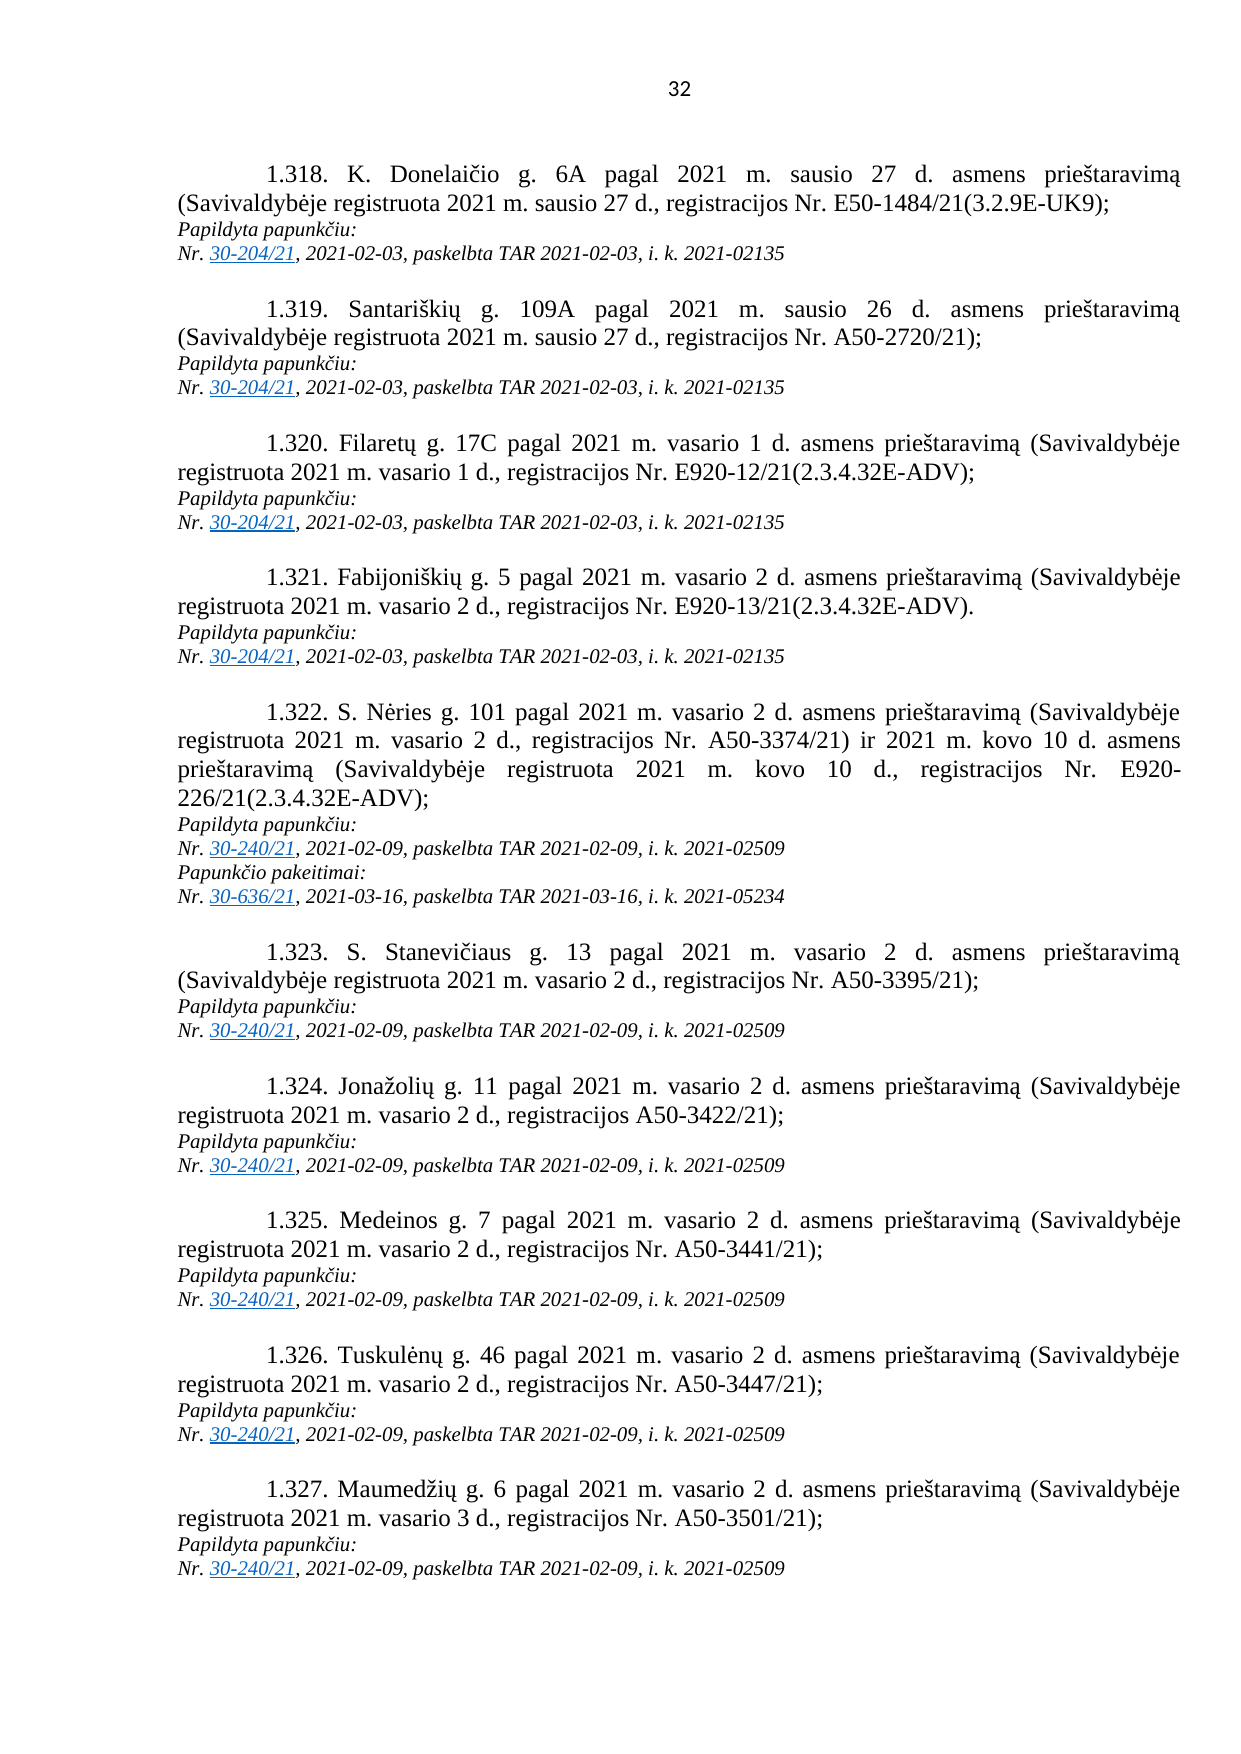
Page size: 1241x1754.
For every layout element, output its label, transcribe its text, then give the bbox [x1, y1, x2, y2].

text Nr. 30-204/21, 2021-02-03, paskelbta TAR 2021-02-03, i. k. 2021-02135 [177, 644, 1181, 668]
text Nr. 30-240/21, 2021-02-09, paskelbta TAR 2021-02-09, i. k. 2021-02509 [177, 1018, 1181, 1042]
text Nr. 30-204/21, 2021-02-03, paskelbta TAR 2021-02-03, i. k. 2021-02135 [177, 375, 1181, 399]
text 1.326. Tuskulėnų g. 46 pagal 2021 m. vasario 2 d. asmens prieštaravimą (Savivaldybėje registruota 2021 m. vasario 2 d., registracijos Nr. A50-3447/21); [177, 1340, 1181, 1397]
text Papildyta papunkčiu: [177, 620, 1181, 644]
text Nr. 30-240/21, 2021-02-09, paskelbta TAR 2021-02-09, i. k. 2021-02509 [177, 1556, 1181, 1580]
text Nr. 30-204/21, 2021-02-03, paskelbta TAR 2021-02-03, i. k. 2021-02135 [177, 510, 1181, 534]
text Nr. 30-636/21, 2021-03-16, paskelbta TAR 2021-03-16, i. k. 2021-05234 [177, 884, 1181, 908]
text Papildyta papunkčiu: [177, 1397, 1181, 1422]
text 1.319. Santariškių g. 109A pagal 2021 m. sausio 26 d. asmens prieštaravimą (Savivaldybėje registruota 2021 m. sausio 27 d., registracijos Nr. A50-2720/21); [177, 294, 1181, 351]
text Papildyta papunkčiu: [177, 1263, 1181, 1287]
text 1.324. Jonažolių g. 11 pagal 2021 m. vasario 2 d. asmens prieštaravimą (Savivaldybėje registruota 2021 m. vasario 2 d., registracijos A50-3422/21); [177, 1071, 1181, 1129]
text Papildyta papunkčiu: [177, 217, 1181, 241]
text Papildyta papunkčiu: [177, 351, 1181, 375]
text Papildyta papunkčiu: [177, 486, 1181, 510]
text 1.320. Filaretų g. 17C pagal 2021 m. vasario 1 d. asmens prieštaravimą (Savivaldybėje registruota 2021 m. vasario 1 d., registracijos Nr. E920-12/21(2.3.4.32E-ADV); [177, 428, 1181, 486]
text 1.323. S. Stanevičiaus g. 13 pagal 2021 m. vasario 2 d. asmens prieštaravimą (Savivaldybėje registruota 2021 m. vasario 2 d., registracijos Nr. A50-3395/21); [177, 937, 1181, 994]
text Nr. 30-240/21, 2021-02-09, paskelbta TAR 2021-02-09, i. k. 2021-02509 [177, 1287, 1181, 1311]
text 1.322. S. Nėries g. 101 pagal 2021 m. vasario 2 d. asmens prieštaravimą (Savivaldybėje registruota 2021 m. vasario 2 d., registracijos Nr. A50-3374/21) ir 2021 m. kovo 10 d. asmens prieštaravimą (Savivaldybėje registruota 2021 m. kovo 10 d., registracijos Nr. E920-226/21(2.3.4.32E-ADV); [177, 697, 1181, 812]
text Nr. 30-240/21, 2021-02-09, paskelbta TAR 2021-02-09, i. k. 2021-02509 [177, 1422, 1181, 1446]
text Papildyta papunkčiu: [177, 1129, 1181, 1153]
text Papildyta papunkčiu: [177, 812, 1181, 836]
text 1.325. Medeinos g. 7 pagal 2021 m. vasario 2 d. asmens prieštaravimą (Savivaldybėje registruota 2021 m. vasario 2 d., registracijos Nr. A50-3441/21); [177, 1206, 1181, 1263]
text Papildyta papunkčiu: [177, 994, 1181, 1018]
text Papunkčio pakeitimai: [177, 860, 1181, 884]
text 1.318. K. Donelaičio g. 6A pagal 2021 m. sausio 27 d. asmens prieštaravimą (Savivaldybėje registruota 2021 m. sausio 27 d., registracijos Nr. E50-1484/21(3.2.9E-UK9); [177, 159, 1181, 217]
text Nr. 30-204/21, 2021-02-03, paskelbta TAR 2021-02-03, i. k. 2021-02135 [177, 241, 1181, 265]
text Nr. 30-240/21, 2021-02-09, paskelbta TAR 2021-02-09, i. k. 2021-02509 [177, 1153, 1181, 1177]
text Papildyta papunkčiu: [177, 1532, 1181, 1556]
text 1.321. Fabijoniškių g. 5 pagal 2021 m. vasario 2 d. asmens prieštaravimą (Savivaldybėje registruota 2021 m. vasario 2 d., registracijos Nr. E920-13/21(2.3.4.32E-ADV). [177, 562, 1181, 620]
text 1.327. Maumedžių g. 6 pagal 2021 m. vasario 2 d. asmens prieštaravimą (Savivaldybėje registruota 2021 m. vasario 3 d., registracijos Nr. A50-3501/21); [177, 1474, 1181, 1532]
text Nr. 30-240/21, 2021-02-09, paskelbta TAR 2021-02-09, i. k. 2021-02509 [177, 836, 1181, 860]
